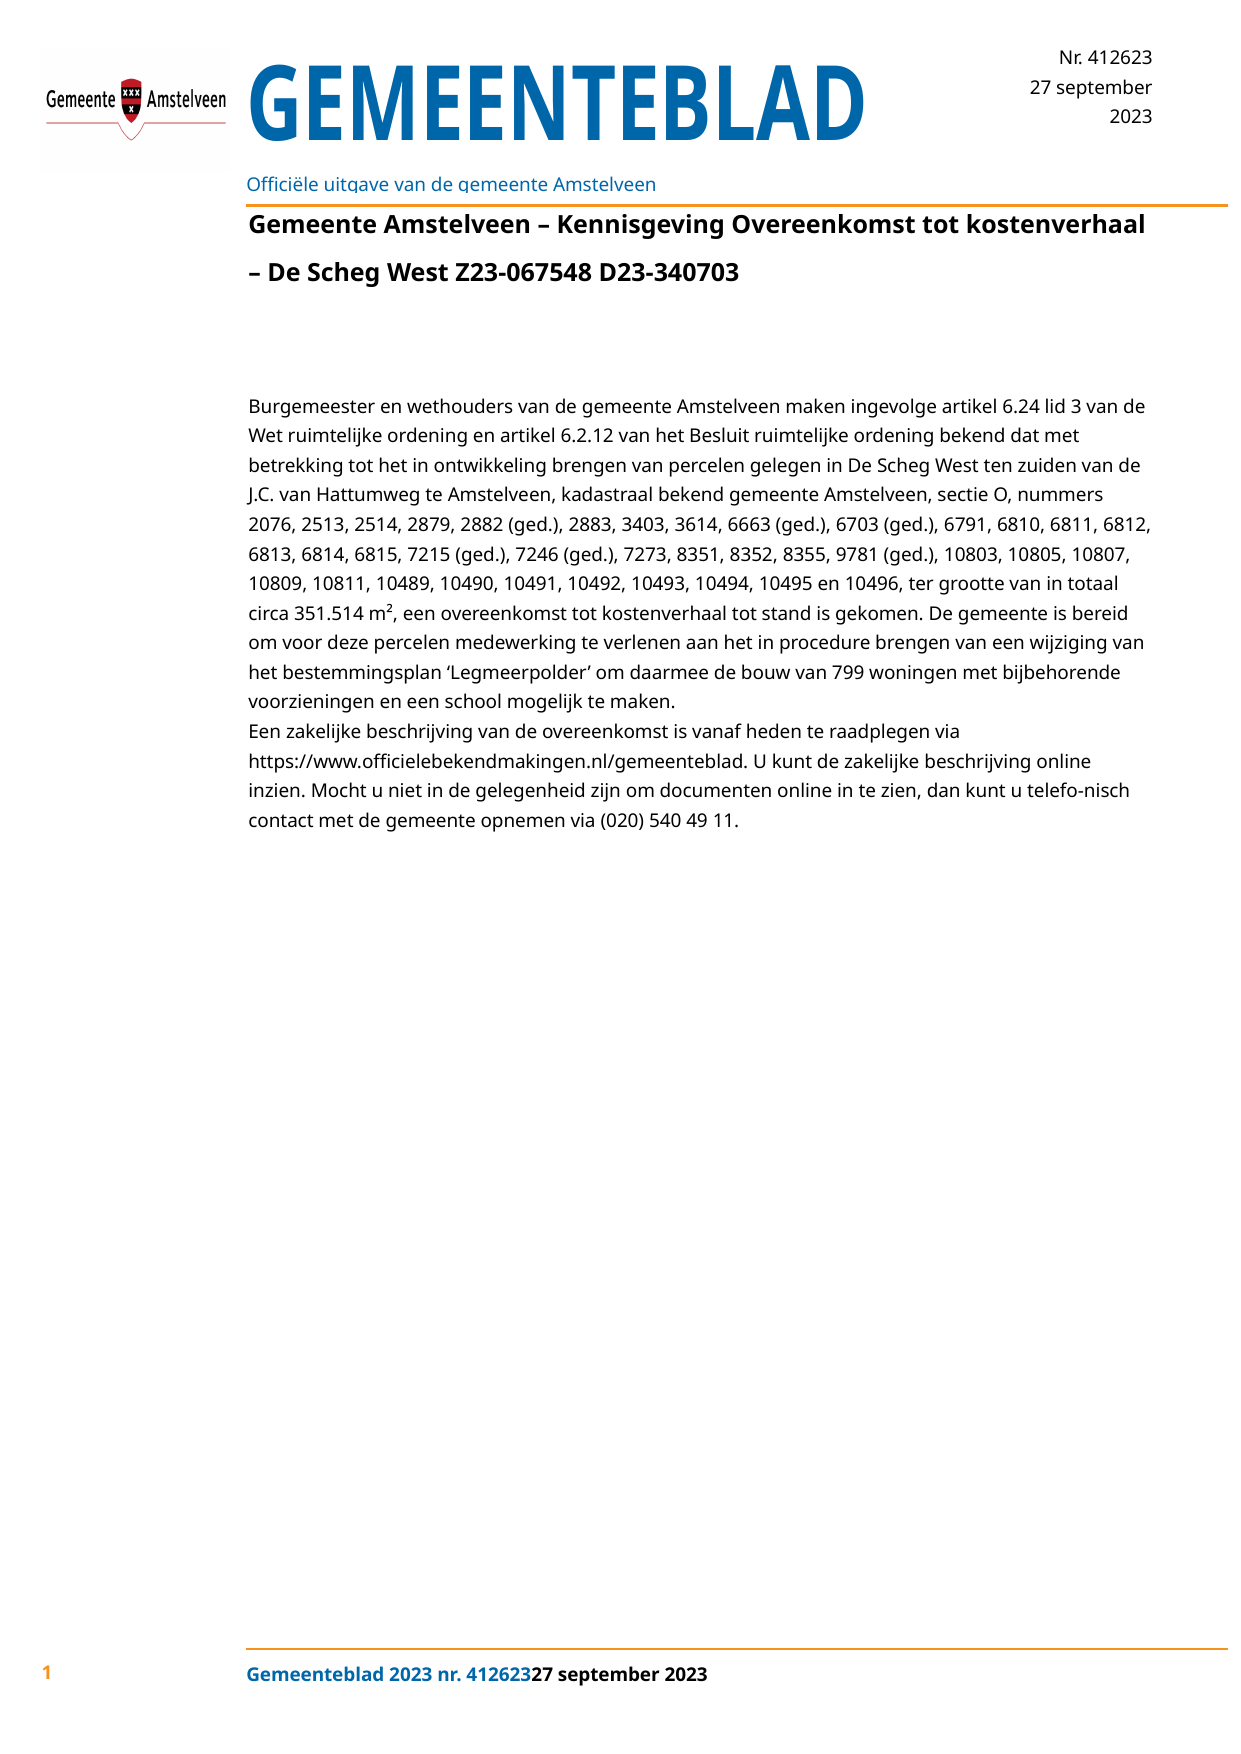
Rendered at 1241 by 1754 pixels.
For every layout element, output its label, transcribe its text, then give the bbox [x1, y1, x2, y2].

text Burgemeester en wethouders van de gemeente Amstelveen maken ingevolge artikel 6.24 lid 3 van de Wet ruimtelijke ordening en artikel 6.2.12 van het Besluit ruimtelijke ordening bekend dat met betrekking tot het in ontwikkeling brengen van percelen gelegen in De Scheg West ten zuiden van de J.C. van Hattumweg te Amstelveen, kadastraal bekend gemeente Amstelveen, sectie O, nummers 2076, 2513, 2514, 2879, 2882 (ged.), 2883, 3403, 3614, 6663 (ged.), 6703 (ged.), 6791, 6810, 6811, 6812, 6813, 6814, 6815, 7215 (ged.), 7246 (ged.), 7273, 8351, 8352, 8355, 9781 (ged.), 10803, 10805, 10807, 10809, 10811, 10489, 10490, 10491, 10492, 10493, 10494, 10495 en 10496, ter grootte van in totaal circa 351.514 m², een overeenkomst tot kostenverhaal tot stand is gekomen. De gemeente is bereid om voor deze percelen medewerking te verlenen aan het in procedure brengen van een wijziging van het bestemmingsplan ‘Legmeerpolder’ om daarmee de bouw van 799 woningen met bijbehorende voorzieningen en een school mogelijk te maken. [248, 393, 1152, 714]
text Een zakelijke beschrijving van de overeenkomst is vanaf heden te raadplegen via https://www.officielebekendmakingen.nl/gemeenteblad. U kunt de zakelijke beschrijving online inzien. Mocht u niet in de gelegenheid zijn om documenten online in te zien, dan kunt u telefo-nisch contact met de gemeente opnemen via (020) 540 49 11. [248, 718, 1152, 833]
picture [41, 47, 231, 172]
text Gemeente Amstelveen – Kennisgeving Overeenkomst tot kostenverhaal – De Scheg West Z23-067548 D23-340703 [248, 207, 1152, 288]
